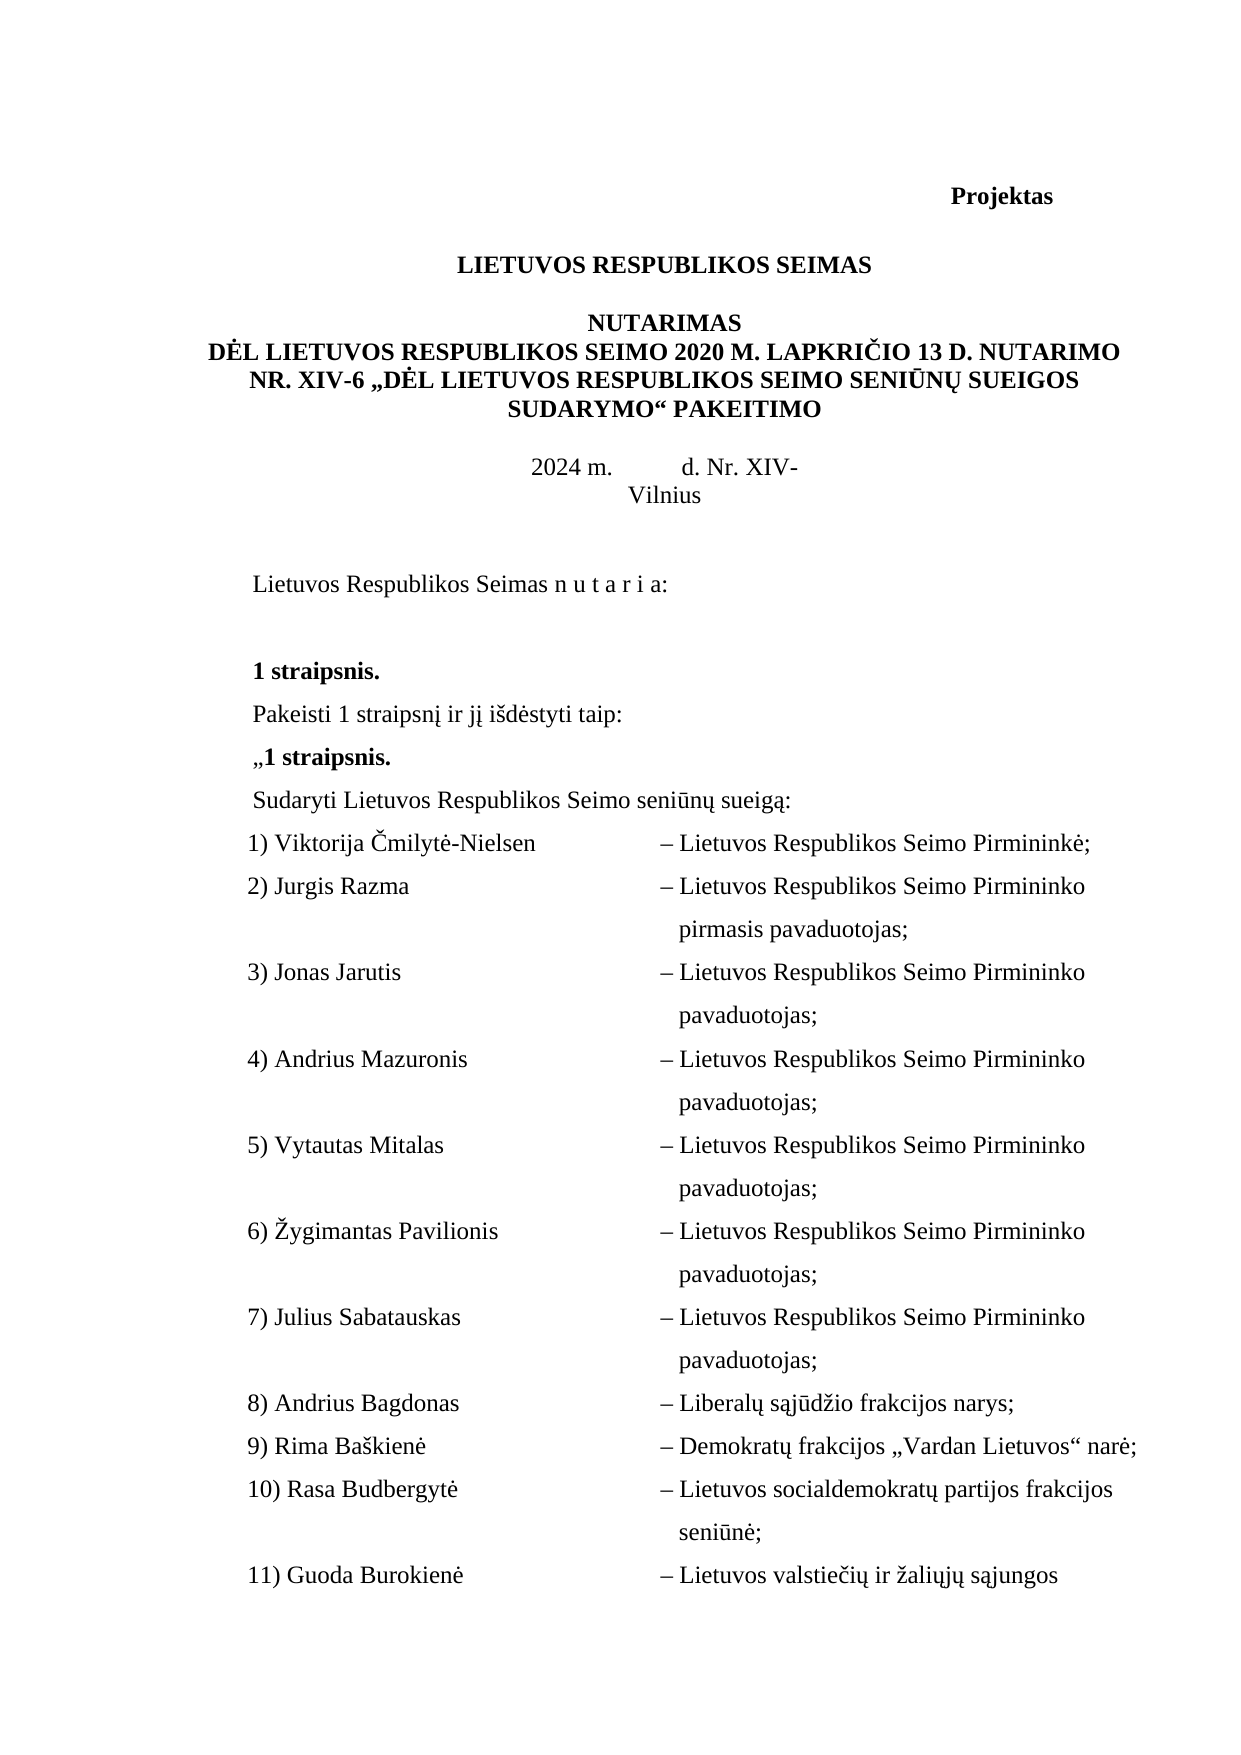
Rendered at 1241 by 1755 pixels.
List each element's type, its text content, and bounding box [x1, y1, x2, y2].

table_cell – Demokratų frakcijos „Vardan Lietuvos“ narė; [649, 1431, 1151, 1474]
table_cell 10) Rasa Budbergytė [236, 1474, 649, 1560]
text DĖL LIETUVOS RESPUBLIKOS SEIMO 2020 M. LAPKRIČIO 13 D. NUTARIMO NR. XIV-6 „DĖL LIETUVOS RESPUBLIKOS SEIMO SENIŪNŲ SUEIGOS SUDARYMO“ PAKEITIMO [177, 337, 1152, 423]
text Vilnius [177, 480, 1152, 509]
table_cell 9) Rima Baškienė [236, 1431, 649, 1474]
table_cell 11) Guoda Burokienė [236, 1560, 649, 1603]
text NUTARIMAS [177, 308, 1152, 337]
table_cell – Lietuvos Respublikos Seimo Pirmininko pavaduotojas; [649, 1302, 1151, 1388]
table_header 1) Viktorija Čmilytė-Nielsen [236, 828, 649, 871]
table_cell 2) Jurgis Razma [236, 871, 649, 957]
text Pakeisti 1 straipsnį ir jį išdėstyti taip: [177, 699, 1152, 728]
text Projektas [777, 181, 1152, 210]
table_cell 7) Julius Sabatauskas [236, 1302, 649, 1388]
table_cell – Lietuvos Respublikos Seimo Pirmininko pavaduotojas; [649, 1130, 1151, 1216]
table_header – Lietuvos Respublikos Seimo Pirmininkė; [649, 828, 1151, 871]
table_cell 3) Jonas Jarutis [236, 958, 649, 1044]
text 1 straipsnis. [177, 656, 1152, 684]
table_cell – Lietuvos Respublikos Seimo Pirmininko pavaduotojas; [649, 958, 1151, 1044]
table_cell – Lietuvos valstiečių ir žaliųjų sąjungos [649, 1560, 1151, 1603]
table_cell – Lietuvos Respublikos Seimo Pirmininko pavaduotojas; [649, 1216, 1151, 1302]
table_cell – Lietuvos Respublikos Seimo Pirmininko pavaduotojas; [649, 1044, 1151, 1130]
table_cell – Liberalų sąjūdžio frakcijos narys; [649, 1388, 1151, 1431]
table_cell 6) Žygimantas Pavilionis [236, 1216, 649, 1302]
text Lietuvos Respublikos Seimas nutaria: [177, 569, 1152, 598]
text „1 straipsnis. [177, 742, 1152, 771]
table_cell 5) Vytautas Mitalas [236, 1130, 649, 1216]
table_cell – Lietuvos Respublikos Seimo Pirmininko pirmasis pavaduotojas; [649, 871, 1151, 957]
table_cell 4) Andrius Mazuronis [236, 1044, 649, 1130]
text LIETUVOS RESPUBLIKOS SEIMAS [177, 250, 1152, 279]
text Sudaryti Lietuvos Respublikos Seimo seniūnų sueigą: [177, 785, 1152, 814]
table_cell 8) Andrius Bagdonas [236, 1388, 649, 1431]
table_cell – Lietuvos socialdemokratų partijos frakcijos seniūnė; [649, 1474, 1151, 1560]
text 2024 m. d. Nr. XIV- [177, 452, 1152, 480]
